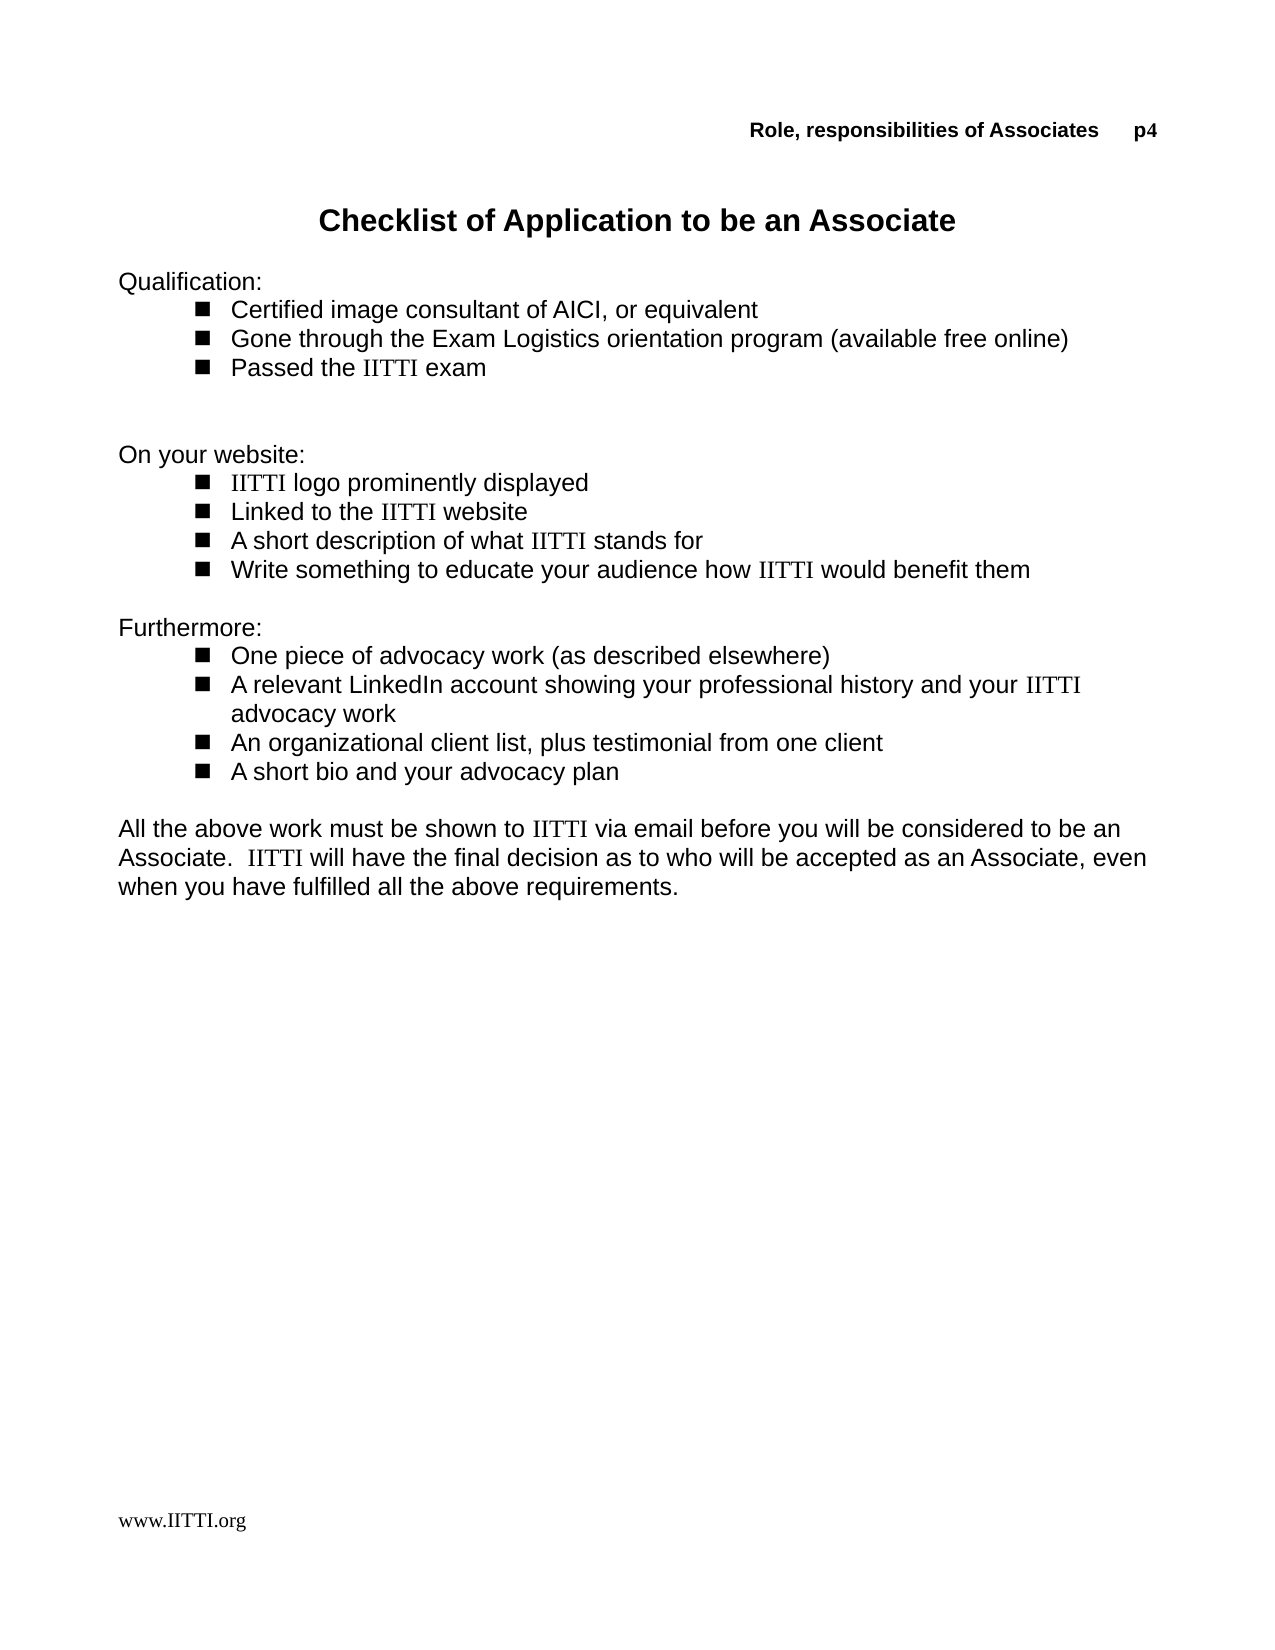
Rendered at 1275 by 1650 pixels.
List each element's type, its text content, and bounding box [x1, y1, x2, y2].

list Write something to educate your audience how IITTI would benefit them [193, 555, 1157, 584]
text Furthermore: [118, 612, 1157, 641]
list A short bio and your advocacy plan [193, 757, 1157, 785]
list A relevant LinkedIn account showing your professional history and your IITTI advocacy work [193, 670, 1157, 728]
text Qualification: [118, 267, 1157, 296]
list An organizational client list, plus testimonial from one client [193, 728, 1157, 757]
list Passed the IITTI exam [193, 353, 1157, 382]
list IITTI logo prominently displayed [193, 468, 1157, 497]
text On your website: [118, 439, 1157, 468]
list One piece of advocacy work (as described elsewhere) [193, 641, 1157, 670]
text Checklist of Application to be an Associate [118, 202, 1157, 238]
list Gone through the Exam Logistics orientation program (available free online) [193, 324, 1157, 353]
list Certified image consultant of AICI, or equivalent [193, 296, 1157, 324]
list Linked to the IITTI website [193, 497, 1157, 526]
text All the above work must be shown to IITTI via email before you will be considered to be an Associate. IITTI will have the final decision as to who will be accepted as an Associate, even when you have fulfilled all the above requirements. [118, 814, 1157, 901]
list A short description of what IITTI stands for [193, 526, 1157, 555]
